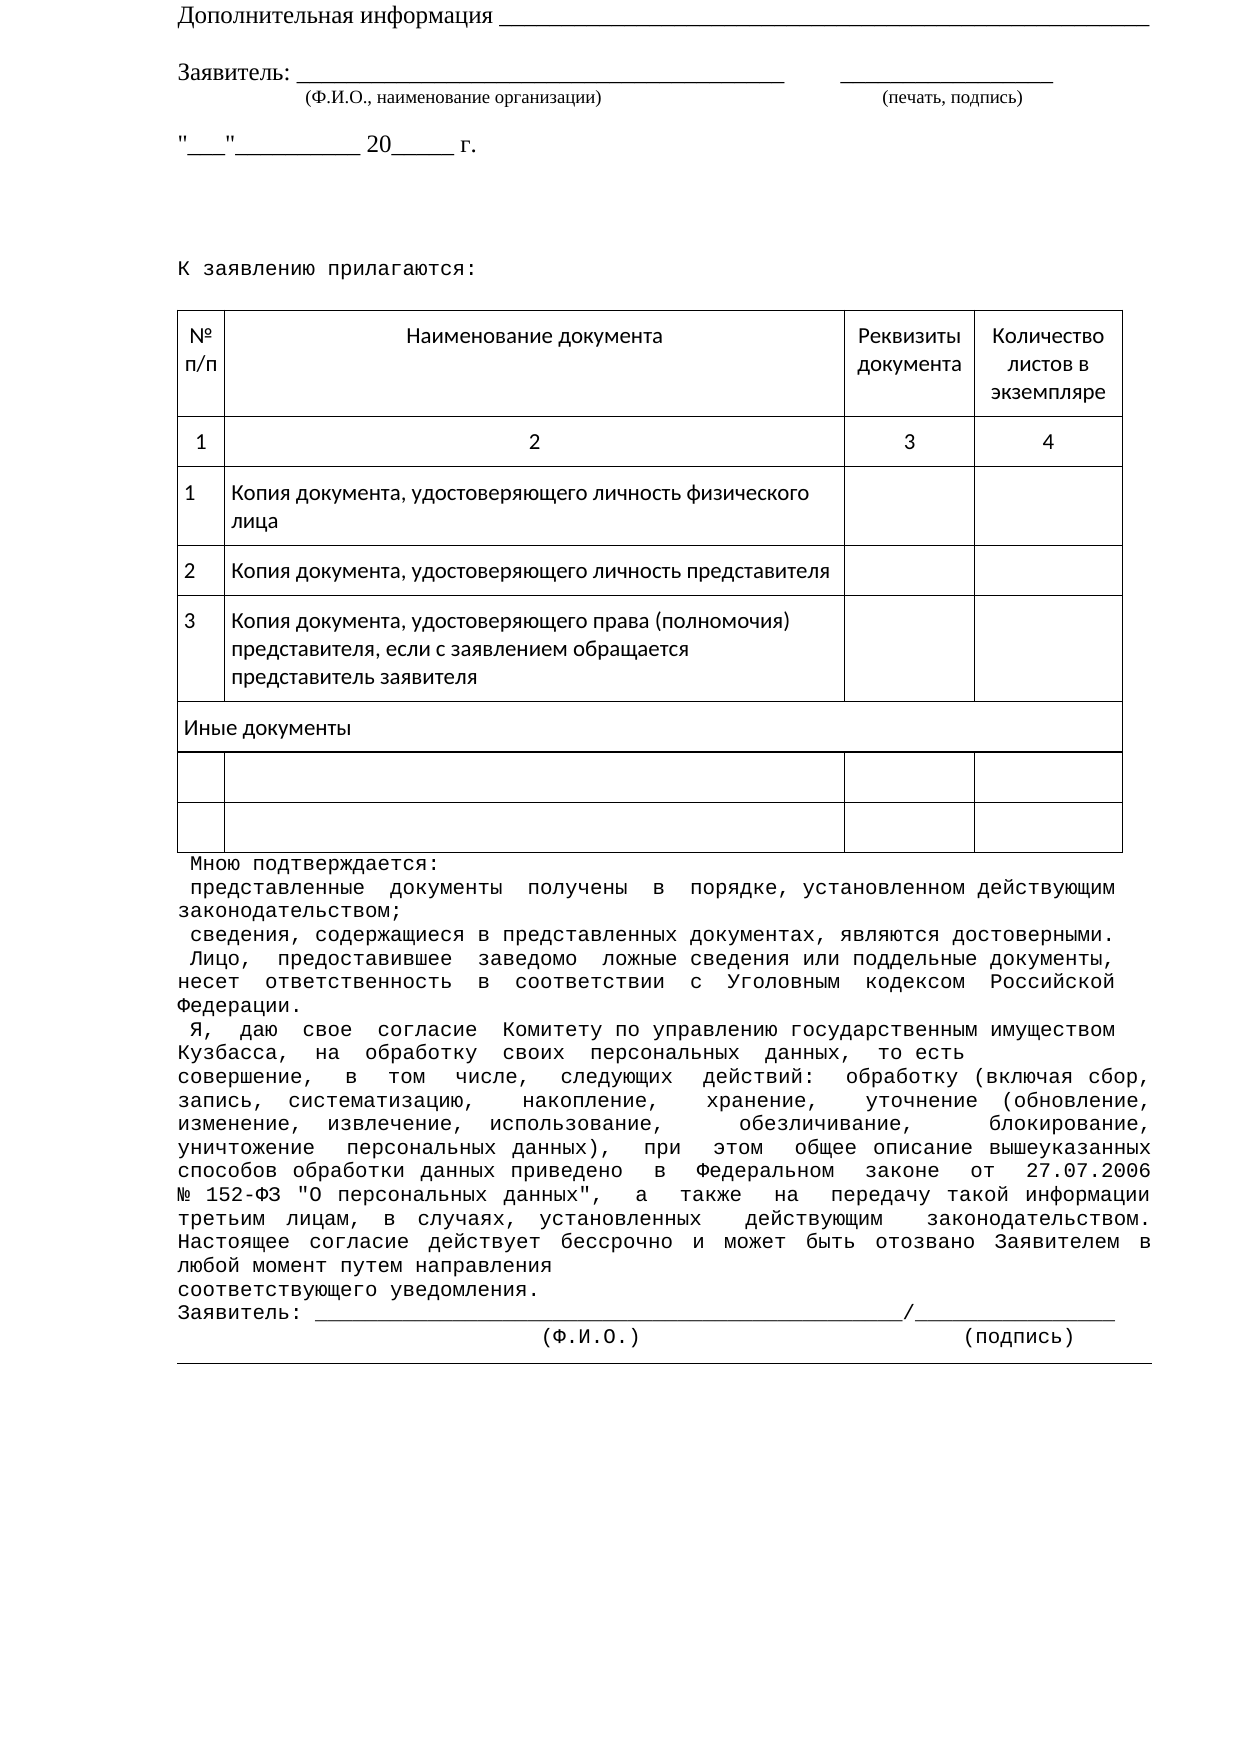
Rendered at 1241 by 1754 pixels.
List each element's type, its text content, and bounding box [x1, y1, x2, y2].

table_cell Копия документа, удостоверяющего права (полномочия) представителя, если с заявлением обращается представитель заявителя [225, 596, 844, 701]
table_cell [225, 753, 844, 802]
table_cell 4 [975, 417, 1122, 466]
table_cell [845, 467, 974, 544]
table_cell 2 [178, 546, 224, 595]
text Дополнительная информация ____________________________________________________ [177, 0, 1152, 29]
table_cell 2 [225, 417, 844, 466]
text Заявитель: _______________________________________ _________________ [177, 57, 1152, 86]
table_cell 3 [845, 417, 974, 466]
table_cell [225, 803, 844, 852]
table_cell Копия документа, удостоверяющего личность представителя [225, 546, 844, 595]
text К заявлению прилагаются: [177, 258, 1137, 281]
text сведения, содержащиеся в представленных документах, являются достоверными. [177, 924, 1152, 948]
table_header Наименование документа [225, 311, 844, 416]
table_cell 1 [178, 417, 224, 466]
text представленные документы получены в порядке, установленном действующим [177, 877, 1152, 900]
text совершение, в том числе, следующих действий: обработку (включая сбор, запись, систематизацию, накопление, хранение, уточнение (обновление, изменение, извлечение, использование, обезличивание, блокирование, уничтожение персональных данных), при этом общее описание вышеуказанных способов обработки данных приведено в Федеральном законе от 27.07.2006 № 152-ФЗ "О персональных данных", а также на передачу такой информации третьим лицам, в случаях, установленных действующим законодательством. Настоящее согласие действует бессрочно и может быть отозвано Заявителем в любой момент путем направления [177, 1066, 1152, 1279]
table_cell [975, 803, 1122, 852]
text Лицо, предоставившее заведомо ложные сведения или поддельные документы, [177, 948, 1152, 971]
table_cell [975, 596, 1122, 701]
table_cell Копия документа, удостоверяющего личность физического лица [225, 467, 844, 544]
table_cell [845, 596, 974, 701]
table_cell [975, 467, 1122, 544]
table_cell 3 [178, 596, 224, 701]
table_cell [178, 803, 224, 852]
text Кузбасса, на обработку своих персональных данных, то есть [177, 1042, 1152, 1066]
table_cell Иные документы [178, 702, 1122, 751]
table_header Количество листов в экземпляре [975, 311, 1122, 416]
table_cell [178, 753, 224, 802]
table_cell [845, 803, 974, 852]
table_cell [975, 753, 1122, 802]
table_cell [975, 546, 1122, 595]
table_cell [845, 546, 974, 595]
text "___"__________ 20_____ г. [177, 129, 1152, 158]
text Заявитель: _______________________________________________/________________ [177, 1302, 1137, 1326]
table_header Реквизиты документа [845, 311, 974, 416]
text (Ф.И.О.) (подпись) [177, 1326, 1137, 1350]
text соответствующего уведомления. [177, 1279, 1152, 1302]
text Я, даю свое согласие Комитету по управлению государственным имуществом [177, 1019, 1152, 1042]
table_cell 1 [178, 467, 224, 544]
text Мною подтверждается: [177, 853, 1152, 877]
table_header № п/п [178, 311, 224, 416]
table_cell [845, 753, 974, 802]
text Федерации. [177, 995, 1152, 1019]
text (Ф.И.О., наименование организации) (печать, подпись) [177, 86, 1152, 108]
text законодательством; [177, 900, 1152, 924]
text несет ответственность в соответствии с Уголовным кодексом Российской [177, 971, 1152, 995]
